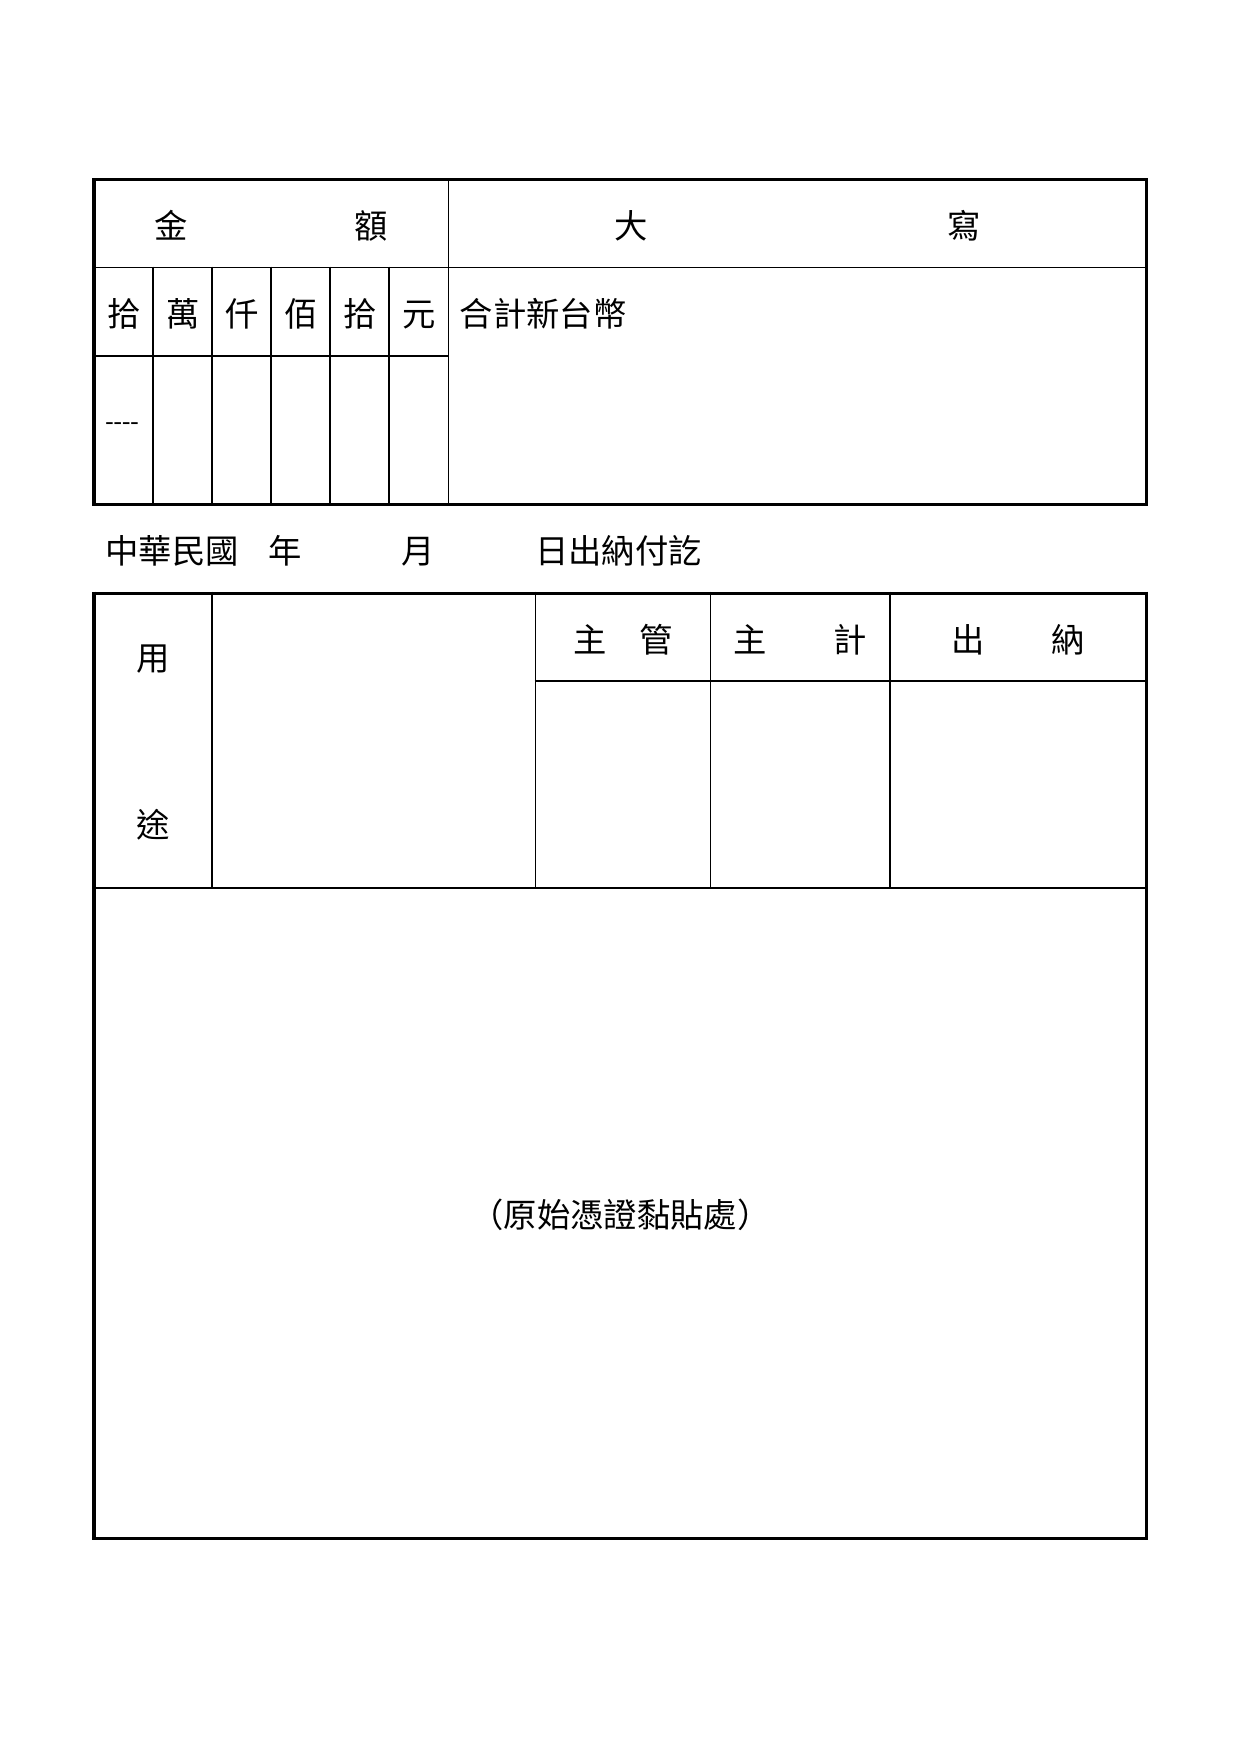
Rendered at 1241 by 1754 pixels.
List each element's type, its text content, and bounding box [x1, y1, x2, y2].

table_cell [891, 682, 1145, 887]
table_cell [711, 682, 889, 887]
table_cell 出 納 [891, 595, 1145, 680]
table_cell [213, 357, 270, 503]
table_cell （原始憑證黏貼處） [96, 889, 1145, 1537]
table_cell 元 [390, 268, 448, 355]
table_cell 仟 [213, 268, 270, 355]
table_cell [390, 357, 448, 503]
table_cell 中華民國 年 月 日出納付訖 [94, 506, 1146, 592]
table_cell [331, 357, 388, 503]
table_cell 主 管 [536, 595, 710, 680]
table_cell 合計新台幣 [449, 268, 1145, 355]
table_cell 用 途 [96, 595, 211, 887]
table_cell ---- [96, 357, 152, 503]
table_cell 主 計 [711, 595, 889, 680]
table_cell 萬 [154, 268, 211, 355]
table_cell 拾 [331, 268, 388, 355]
table_cell [449, 355, 1145, 503]
table_cell 拾 [96, 268, 152, 355]
table_cell [213, 595, 535, 887]
table_header 大 寫 [449, 181, 1145, 267]
table_cell 佰 [272, 268, 329, 355]
table_cell [272, 357, 329, 503]
table_cell [154, 357, 211, 503]
table_header 金 額 [96, 181, 448, 267]
table_cell [536, 682, 710, 887]
